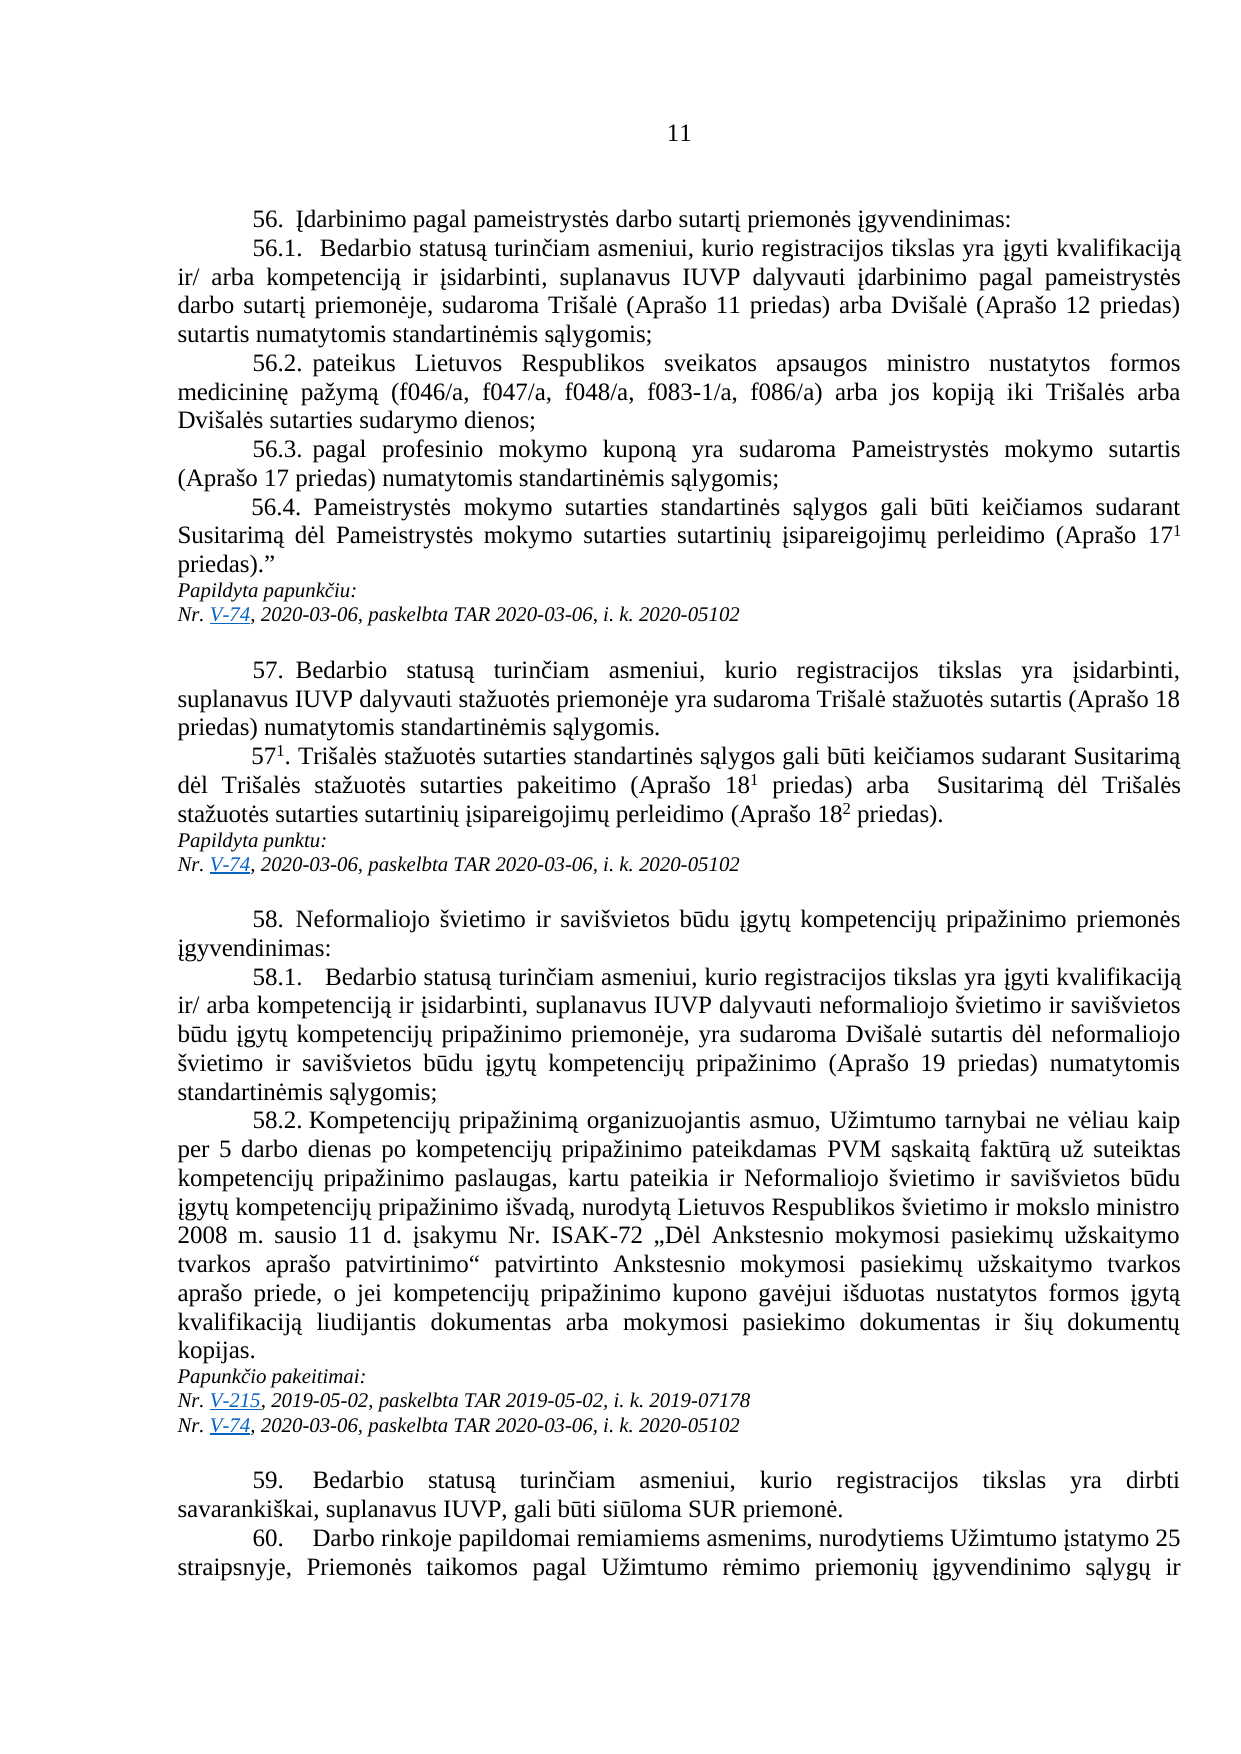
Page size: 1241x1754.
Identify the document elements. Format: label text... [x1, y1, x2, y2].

text Nr. V-74, 2020-03-06, paskelbta TAR 2020-03-06, i. k. 2020-05102 [177, 1412, 1181, 1437]
text 57. Bedarbio statusą turinčiam asmeniui, kurio registracijos tikslas yra įsidarbinti, suplanavus IUVP dalyvauti stažuotės priemonėje yra sudaroma Trišalė stažuotės sutartis (Aprašo 18 priedas) numatytomis standartinėmis sąlygomis. [177, 655, 1181, 741]
text 58. Neformaliojo švietimo ir savišvietos būdu įgytų kompetencijų pripažinimo priemonės įgyvendinimas: [177, 904, 1181, 962]
text Papildyta punktu: [177, 827, 1181, 852]
text Nr. V-74, 2020-03-06, paskelbta TAR 2020-03-06, i. k. 2020-05102 [177, 852, 1181, 876]
text 571. Trišalės stažuotės sutarties standartinės sąlygos gali būti keičiamos sudarant Susitarimą dėl Trišalės stažuotės sutarties pakeitimo (Aprašo 181 priedas) arba Susitarimą dėl Trišalės stažuotės sutarties sutartinių įsipareigojimų perleidimo (Aprašo 182 priedas). [177, 741, 1181, 827]
text 60. Darbo rinkoje papildomai remiamiems asmenims, nurodytiems Užimtumo įstatymo 25 straipsnyje, Priemonės taikomos pagal Užimtumo rėmimo priemonių įgyvendinimo sąlygų ir [177, 1523, 1181, 1580]
text 56.3. pagal profesinio mokymo kuponą yra sudaroma Pameistrystės mokymo sutartis (Aprašo 17 priedas) numatytomis standartinėmis sąlygomis; [177, 434, 1181, 492]
text 59. Bedarbio statusą turinčiam asmeniui, kurio registracijos tikslas yra dirbti savarankiškai, suplanavus IUVP, gali būti siūloma SUR priemonė. [177, 1465, 1181, 1523]
text 56.2. pateikus Lietuvos Respublikos sveikatos apsaugos ministro nustatytos formos medicininę pažymą (f046/a, f047/a, f048/a, f083-1/a, f086/a) arba jos kopiją iki Trišalės arba Dvišalės sutarties sudarymo dienos; [177, 348, 1181, 434]
text Nr. V-74, 2020-03-06, paskelbta TAR 2020-03-06, i. k. 2020-05102 [177, 602, 1181, 626]
text 58.1. Bedarbio statusą turinčiam asmeniui, kurio registracijos tikslas yra įgyti kvalifikaciją ir/ arba kompetenciją ir įsidarbinti, suplanavus IUVP dalyvauti neformaliojo švietimo ir savišvietos būdu įgytų kompetencijų pripažinimo priemonėje, yra sudaroma Dvišalė sutartis dėl neformaliojo švietimo ir savišvietos būdu įgytų kompetencijų pripažinimo (Aprašo 19 priedas) numatytomis standartinėmis sąlygomis; [177, 962, 1181, 1106]
text 58.2. Kompetencijų pripažinimą organizuojantis asmuo, Užimtumo tarnybai ne vėliau kaip per 5 darbo dienas po kompetencijų pripažinimo pateikdamas PVM sąskaitą faktūrą už suteiktas kompetencijų pripažinimo paslaugas, kartu pateikia ir Neformaliojo švietimo ir savišvietos būdu įgytų kompetencijų pripažinimo išvadą, nurodytą Lietuvos Respublikos švietimo ir mokslo ministro 2008 m. sausio 11 d. įsakymu Nr. ISAK-72 „Dėl Ankstesnio mokymosi pasiekimų užskaitymo tvarkos aprašo patvirtinimo“ patvirtinto Ankstesnio mokymosi pasiekimų užskaitymo tvarkos aprašo priede, o jei kompetencijų pripažinimo kupono gavėjui išduotas nustatytos formos įgytą kvalifikaciją liudijantis dokumentas arba mokymosi pasiekimo dokumentas ir šių dokumentų kopijas. [177, 1106, 1181, 1364]
text Papunkčio pakeitimai: [177, 1364, 1181, 1388]
text Nr. V-215, 2019-05-02, paskelbta TAR 2019-05-02, i. k. 2019-07178 [177, 1388, 1181, 1412]
text 56.4. Pameistrystės mokymo sutarties standartinės sąlygos gali būti keičiamos sudarant Susitarimą dėl Pameistrystės mokymo sutarties sutartinių įsipareigojimų perleidimo (Aprašo 171 priedas).” [177, 492, 1181, 578]
text Papildyta papunkčiu: [177, 578, 1181, 602]
text 56. Įdarbinimo pagal pameistrystės darbo sutartį priemonės įgyvendinimas: [177, 204, 1181, 233]
text 56.1. Bedarbio statusą turinčiam asmeniui, kurio registracijos tikslas yra įgyti kvalifikaciją ir/ arba kompetenciją ir įsidarbinti, suplanavus IUVP dalyvauti įdarbinimo pagal pameistrystės darbo sutartį priemonėje, sudaroma Trišalė (Aprašo 11 priedas) arba Dvišalė (Aprašo 12 priedas) sutartis numatytomis standartinėmis sąlygomis; [177, 233, 1181, 348]
